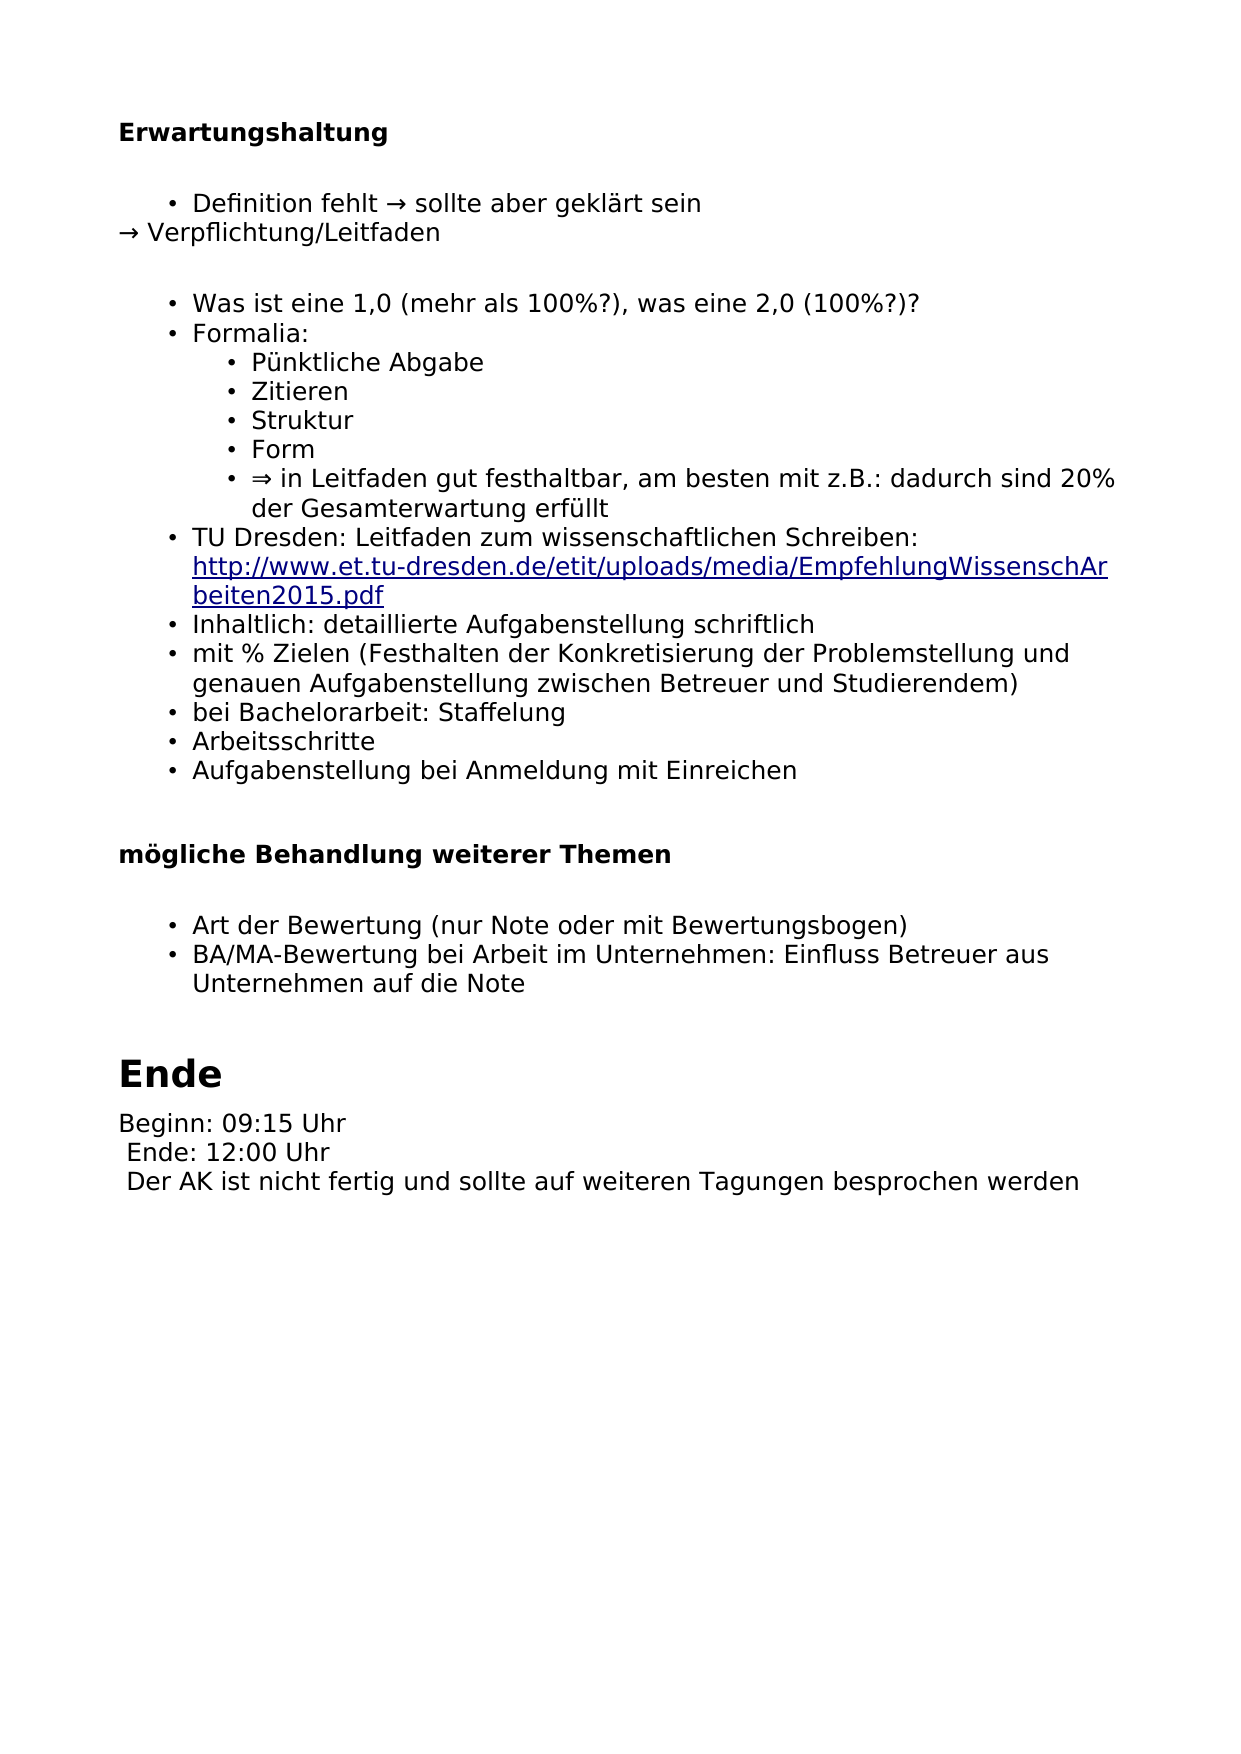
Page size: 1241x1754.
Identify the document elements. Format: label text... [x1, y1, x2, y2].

list BA/MA-Bewertung bei Arbeit im Unternehmen: Einfluss Betreuer aus Unternehmen auf die Note [177, 940, 1122, 998]
list Definition fehlt → sollte aber geklärt sein [177, 189, 1122, 218]
list bei Bachelorarbeit: Staffelung [177, 698, 1122, 727]
subtitle mögliche Behandlung weiterer Themen [118, 840, 1122, 869]
text → Verpflichtung/Leitfaden [118, 218, 1122, 248]
list mit % Zielen (Festhalten der Konkretisierung der Problemstellung und genauen Aufgabenstellung zwischen Betreuer und Studierendem) [177, 639, 1122, 698]
list ⇒ in Leitfaden gut festhaltbar, am besten mit z.B.: dadurch sind 20% der Gesamterwartung erfüllt [236, 464, 1122, 523]
list Aufgabenstellung bei Anmeldung mit Einreichen [177, 756, 1122, 785]
list Inhaltlich: detaillierte Aufgabenstellung schriftlich [177, 610, 1122, 639]
list Struktur [236, 406, 1122, 435]
list Form [236, 435, 1122, 464]
list Formalia: [177, 319, 1122, 348]
list Was ist eine 1,0 (mehr als 100%?), was eine 2,0 (100%?)? [177, 289, 1122, 319]
list TU Dresden: Leitfaden zum wissenschaftlichen Schreiben: http://www.et.tu-dresden.de/etit/uploads/media/EmpfehlungWissenschArbeiten2015.pdf [177, 523, 1122, 610]
list Pünktliche Abgabe [236, 348, 1122, 377]
text Beginn: 09:15 Uhr Ende: 12:00 Uhr Der AK ist nicht fertig und sollte auf weiteren Tagungen besprochen werden [118, 1109, 1122, 1197]
list Zitieren [236, 377, 1122, 406]
subtitle Ende [118, 1053, 1122, 1097]
list Art der Bewertung (nur Note oder mit Bewertungsbogen) [177, 911, 1122, 940]
subtitle Erwartungshaltung [118, 118, 1122, 147]
list Arbeitsschritte [177, 727, 1122, 756]
